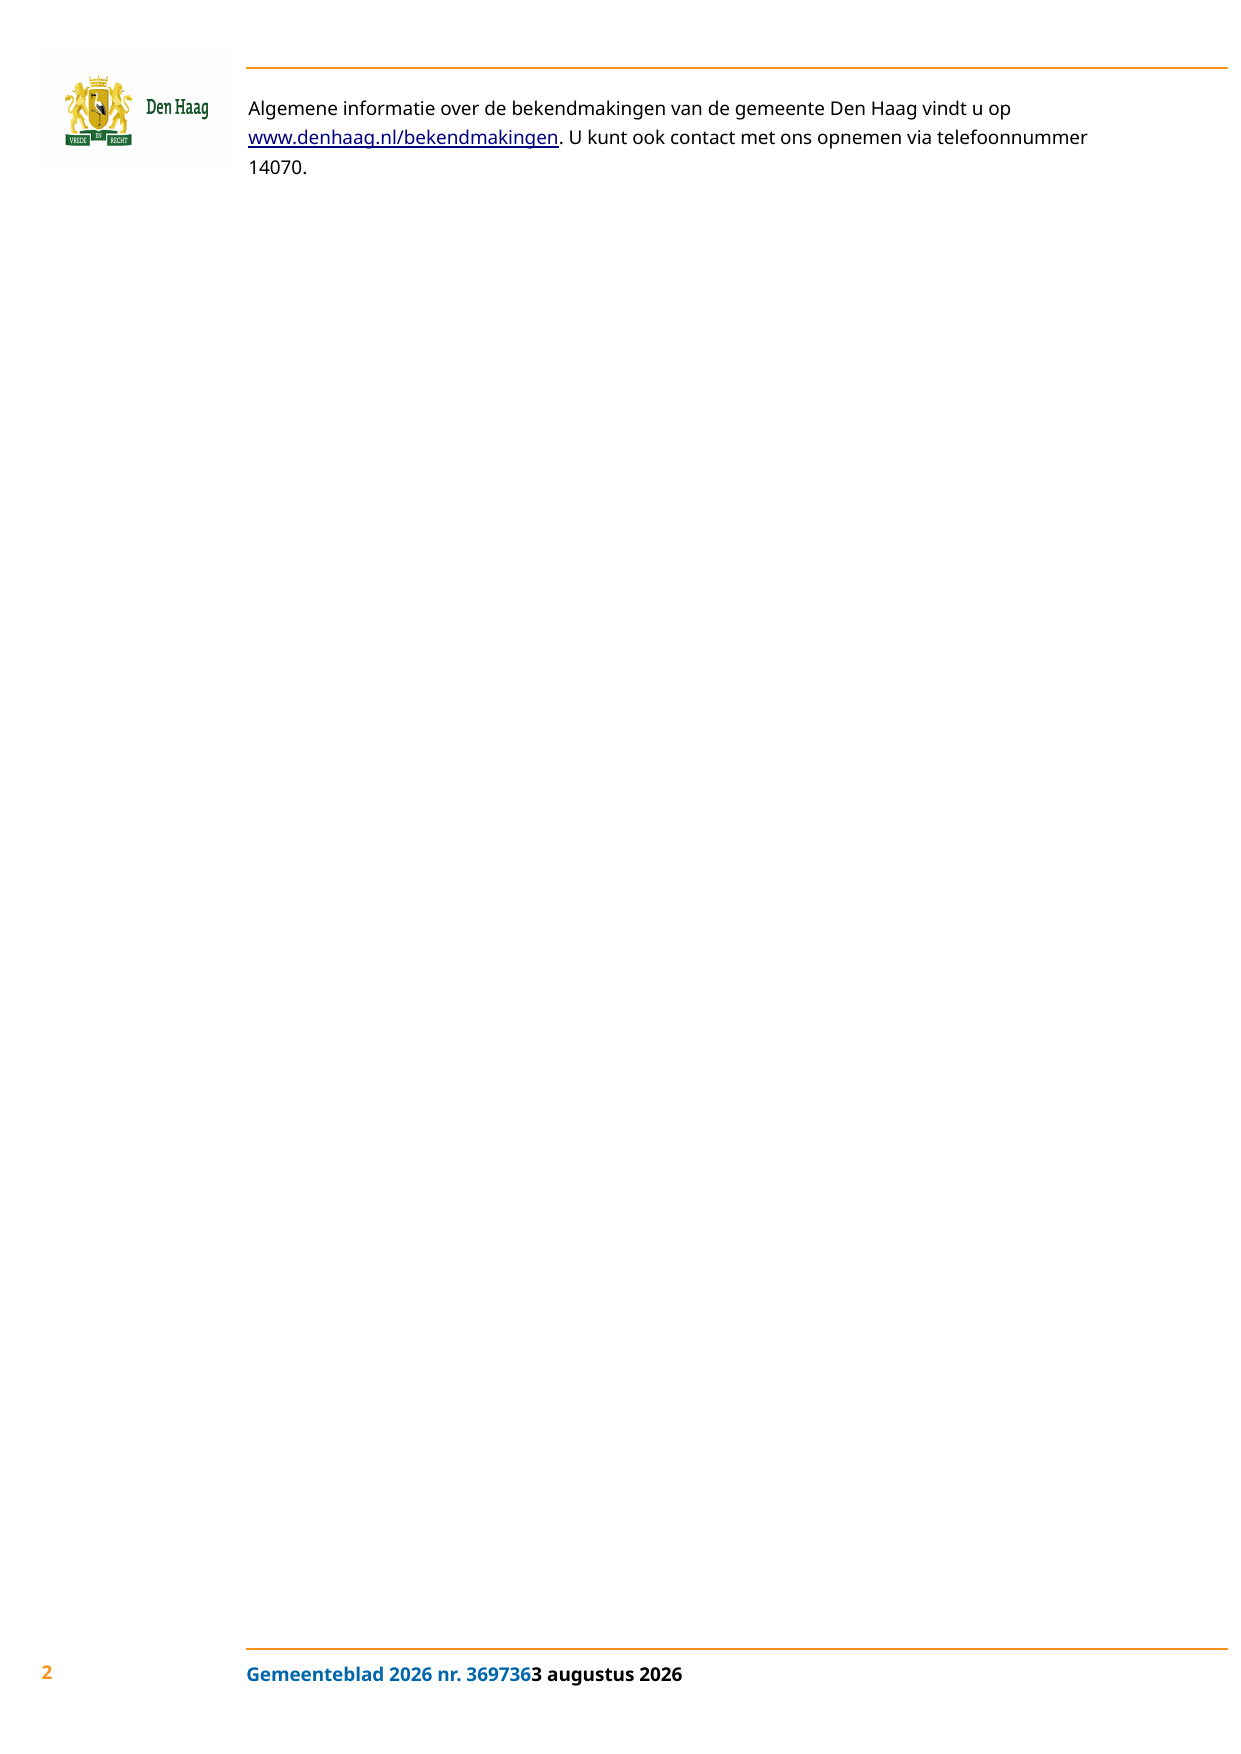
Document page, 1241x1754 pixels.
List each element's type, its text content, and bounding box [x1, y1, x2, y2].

picture [41, 47, 231, 172]
text Algemene informatie over de bekendmakingen van de gemeente Den Haag vindt u op www.denhaag.nl/bekendmakingen. U kunt ook contact met ons opnemen via telefoonnummer 14070. [248, 95, 1152, 180]
